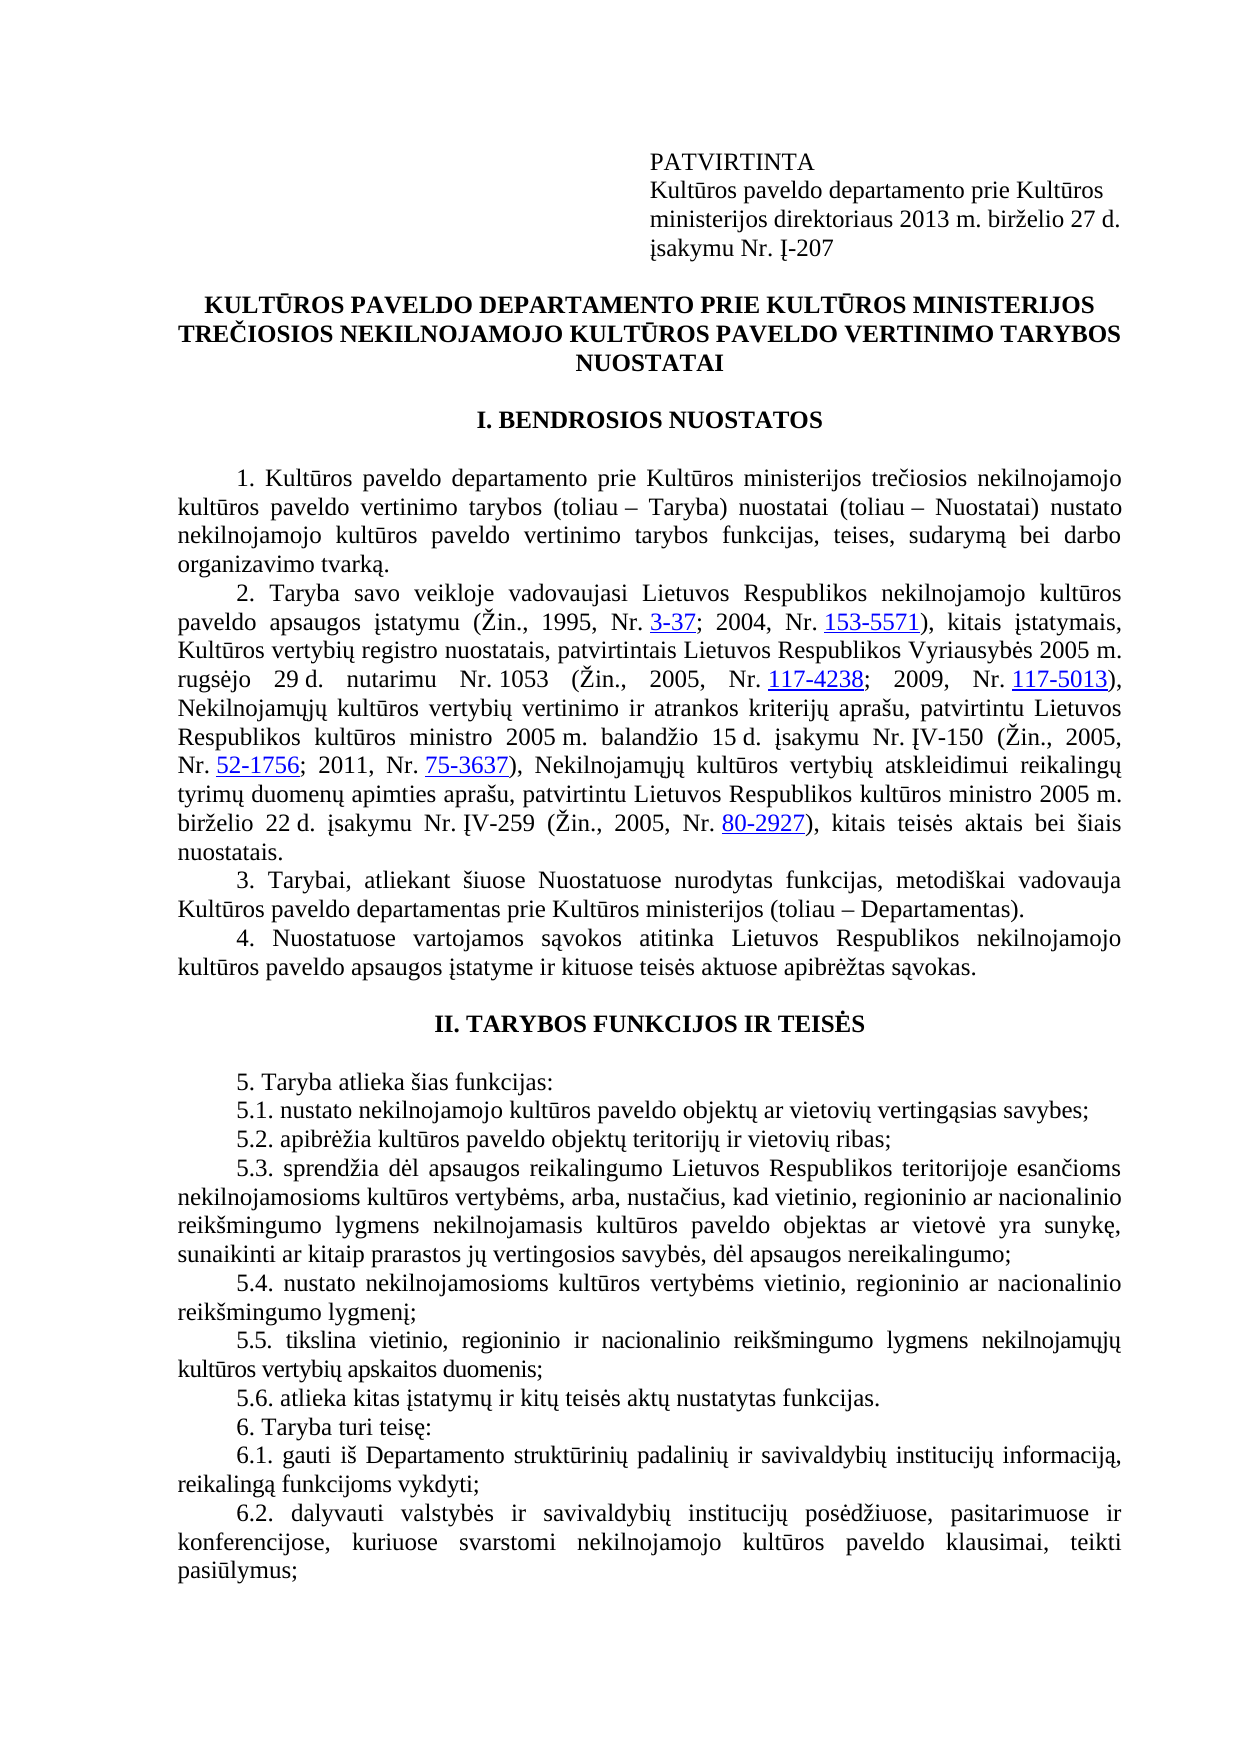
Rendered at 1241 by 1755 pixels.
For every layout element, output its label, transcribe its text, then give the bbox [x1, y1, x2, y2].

text 1. Kultūros paveldo departamento prie Kultūros ministerijos trečiosios nekilnojamojo kultūros paveldo vertinimo tarybos (toliau – Taryba) nuostatai (toliau – Nuostatai) nustato nekilnojamojo kultūros paveldo vertinimo tarybos funkcijas, teises, sudarymą bei darbo organizavimo tvarką. [177, 463, 1122, 578]
text 5.4. nustato nekilnojamosioms kultūros vertybėms vietinio, regioninio ar nacionalinio reikšmingumo lygmenį; [177, 1268, 1122, 1326]
text KULTŪROS PAVELDO DEPARTAMENTO PRIE KULTŪROS MINISTERIJOS TREČIOSIOS NEKILNOJAMOJO KULTŪROS PAVELDO VERTINIMO TARYBOS NUOSTATAI [177, 291, 1122, 377]
text PATVIRTINTA [649, 147, 1122, 176]
text 4. Nuostatuose vartojamos sąvokos atitinka Lietuvos Respublikos nekilnojamojo kultūros paveldo apsaugos įstatyme ir kituose teisės aktuose apibrėžtas sąvokas. [177, 923, 1122, 981]
text 2. Taryba savo veikloje vadovaujasi Lietuvos Respublikos nekilnojamojo kultūros paveldo apsaugos įstatymu (Žin., 1995, Nr. 3-37; 2004, Nr. 153-5571), kitais įstatymais, Kultūros vertybių registro nuostatais, patvirtintais Lietuvos Respublikos Vyriausybės 2005 m. rugsėjo 29 d. nutarimu Nr. 1053 (Žin., 2005, Nr. 117-4238; 2009, Nr. 117-5013), Nekilnojamųjų kultūros vertybių vertinimo ir atrankos kriterijų aprašu, patvirtintu Lietuvos Respublikos kultūros ministro 2005 m. balandžio 15 d. įsakymu Nr. ĮV-150 (Žin., 2005, Nr. 52-1756; 2011, Nr. 75-3637), Nekilnojamųjų kultūros vertybių atskleidimui reikalingų tyrimų duomenų apimties aprašu, patvirtintu Lietuvos Respublikos kultūros ministro 2005 m. birželio 22 d. įsakymu Nr. ĮV-259 (Žin., 2005, Nr. 80-2927), kitais teisės aktais bei šiais nuostatais. [177, 578, 1122, 866]
text 5.3. sprendžia dėl apsaugos reikalingumo Lietuvos Respublikos teritorijoje esančioms nekilnojamosioms kultūros vertybėms, arba, nustačius, kad vietinio, regioninio ar nacionalinio reikšmingumo lygmens nekilnojamasis kultūros paveldo objektas ar vietovė yra sunykę, sunaikinti ar kitaip prarastos jų vertingosios savybės, dėl apsaugos nereikalingumo; [177, 1153, 1122, 1268]
text I. BENDROSIOS NUOSTATOS [177, 406, 1122, 434]
text Kultūros paveldo departamento prie Kultūros ministerijos direktoriaus 2013 m. birželio 27 d. įsakymu Nr. Į-207 [649, 176, 1122, 262]
text 5. Taryba atlieka šias funkcijas: [177, 1067, 1122, 1096]
text 3. Tarybai, atliekant šiuose Nuostatuose nurodytas funkcijas, metodiškai vadovauja Kultūros paveldo departamentas prie Kultūros ministerijos (toliau – Departamentas). [177, 866, 1122, 923]
text 5.5. tikslina vietinio, regioninio ir nacionalinio reikšmingumo lygmens nekilnojamųjų kultūros vertybių apskaitos duomenis; [177, 1326, 1122, 1383]
text 6.2. dalyvauti valstybės ir savivaldybių institucijų posėdžiuose, pasitarimuose ir konferencijose, kuriuose svarstomi nekilnojamojo kultūros paveldo klausimai, teikti pasiūlymus; [177, 1498, 1122, 1584]
text 5.2. apibrėžia kultūros paveldo objektų teritorijų ir vietovių ribas; [177, 1124, 1122, 1153]
text II. TARYBOS FUNKCIJOS IR TEISĖS [177, 1009, 1122, 1038]
text 6. Taryba turi teisę: [177, 1412, 1122, 1441]
text 5.1. nustato nekilnojamojo kultūros paveldo objektų ar vietovių vertingąsias savybes; [177, 1096, 1122, 1124]
text 5.6. atlieka kitas įstatymų ir kitų teisės aktų nustatytas funkcijas. [177, 1383, 1122, 1412]
text 6.1. gauti iš Departamento struktūrinių padalinių ir savivaldybių institucijų informaciją, reikalingą funkcijoms vykdyti; [177, 1441, 1122, 1498]
